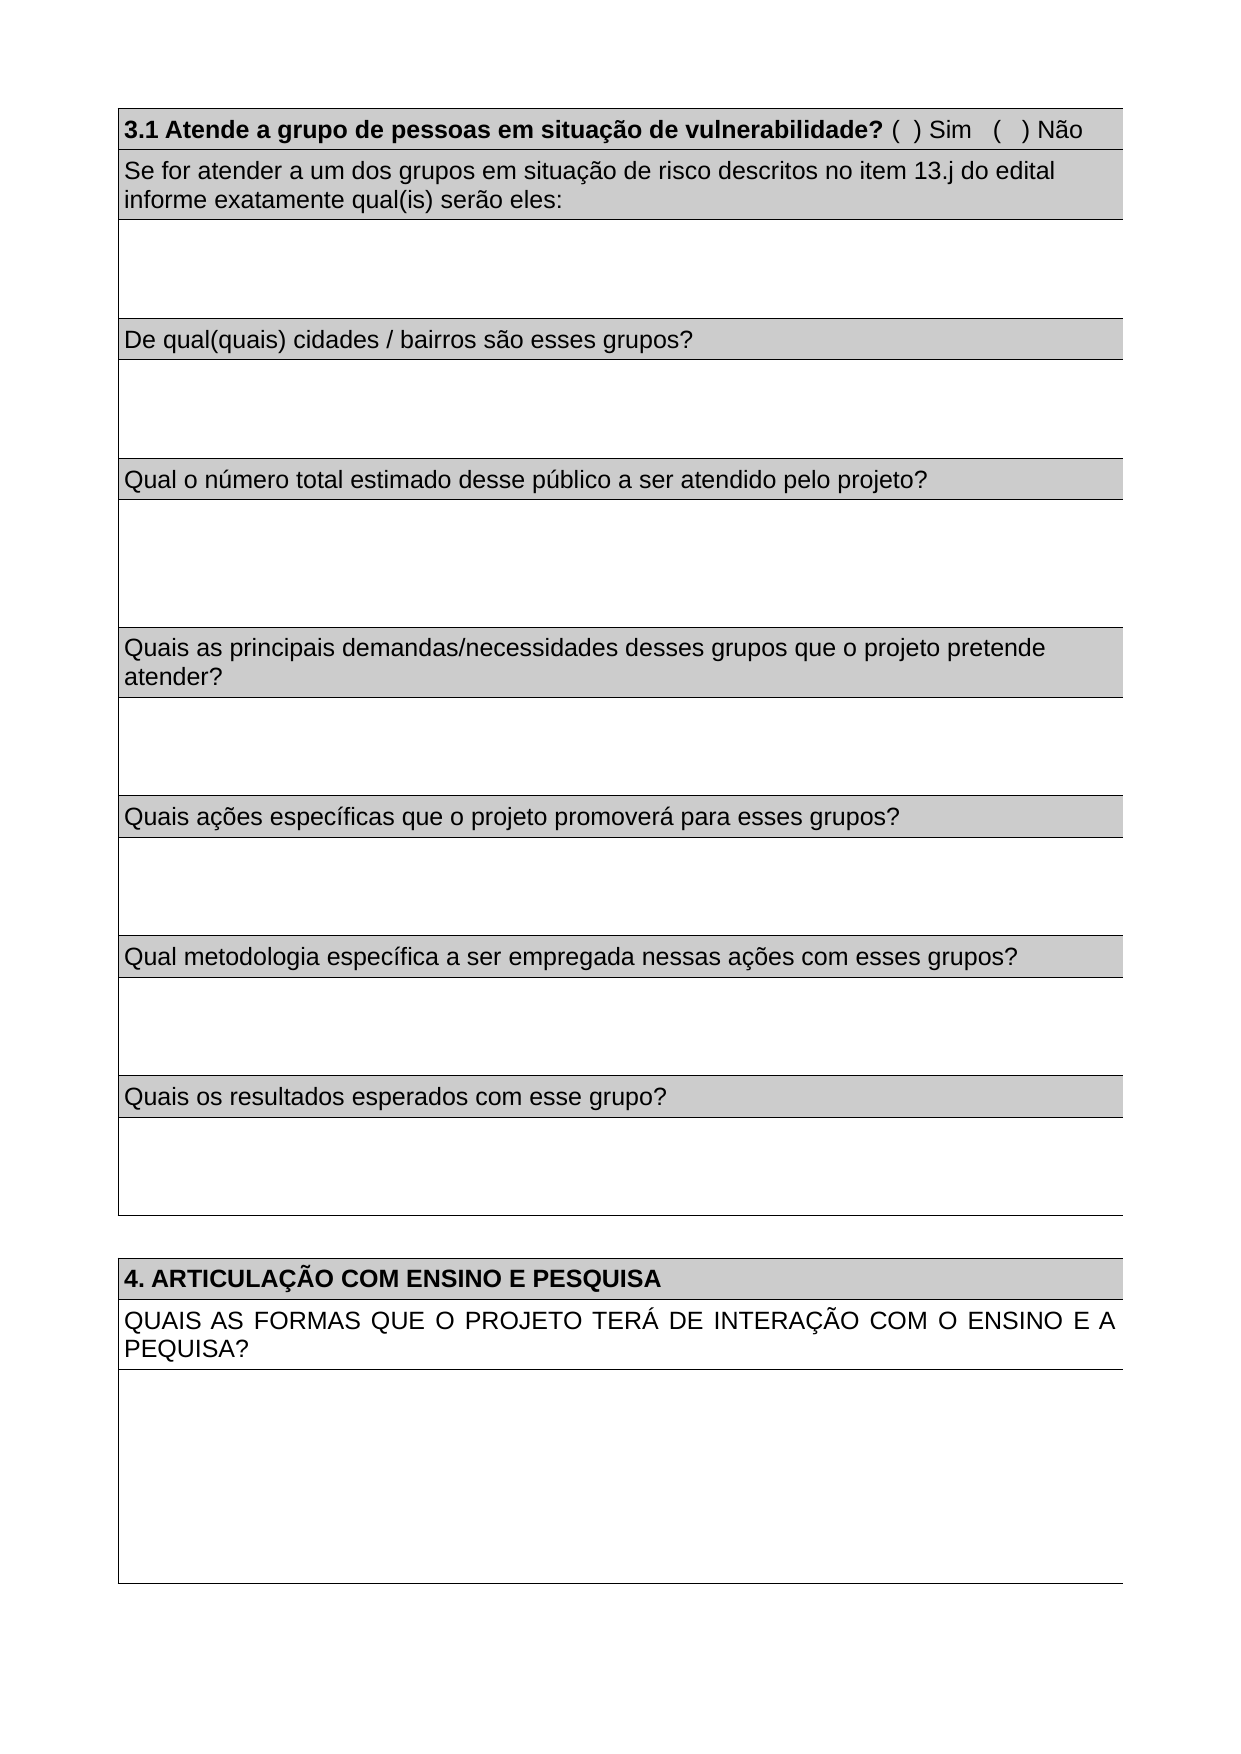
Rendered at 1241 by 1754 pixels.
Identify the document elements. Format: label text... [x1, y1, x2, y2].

table_cell QUAIS AS FORMAS QUE O PROJETO TERÁ DE INTERAÇÃO COM O ENSINO E A PEQUISA? [119, 1300, 1123, 1369]
table_cell [119, 698, 1123, 795]
table_header 4. ARTICULAÇÃO COM ENSINO E PESQUISA [119, 1259, 1123, 1299]
table_cell [119, 500, 1123, 627]
table_cell [119, 1118, 1123, 1215]
table_cell De qual(quais) cidades / bairros são esses grupos? [119, 319, 1123, 359]
table_cell Quais ações específicas que o projeto promoverá para esses grupos? [119, 796, 1123, 837]
table_header 3.1 Atende a grupo de pessoas em situação de vulnerabilidade? ( ) Sim ( ) Não [119, 109, 1123, 149]
table_cell [119, 1370, 1123, 1583]
table_cell [119, 360, 1123, 458]
table_cell Quais as principais demandas/necessidades desses grupos que o projeto pretende atender? [119, 628, 1123, 697]
table_cell [119, 838, 1123, 935]
table_cell Quais os resultados esperados com esse grupo? [119, 1076, 1123, 1117]
table_cell [119, 978, 1123, 1075]
table_cell Se for atender a um dos grupos em situação de risco descritos no item 13.j do edital informe exatamente qual(is) serão eles: [119, 150, 1123, 219]
table_cell Qual metodologia específica a ser empregada nessas ações com esses grupos? [119, 936, 1123, 977]
table_cell Qual o número total estimado desse público a ser atendido pelo projeto? [119, 459, 1123, 499]
table_cell [119, 220, 1123, 318]
